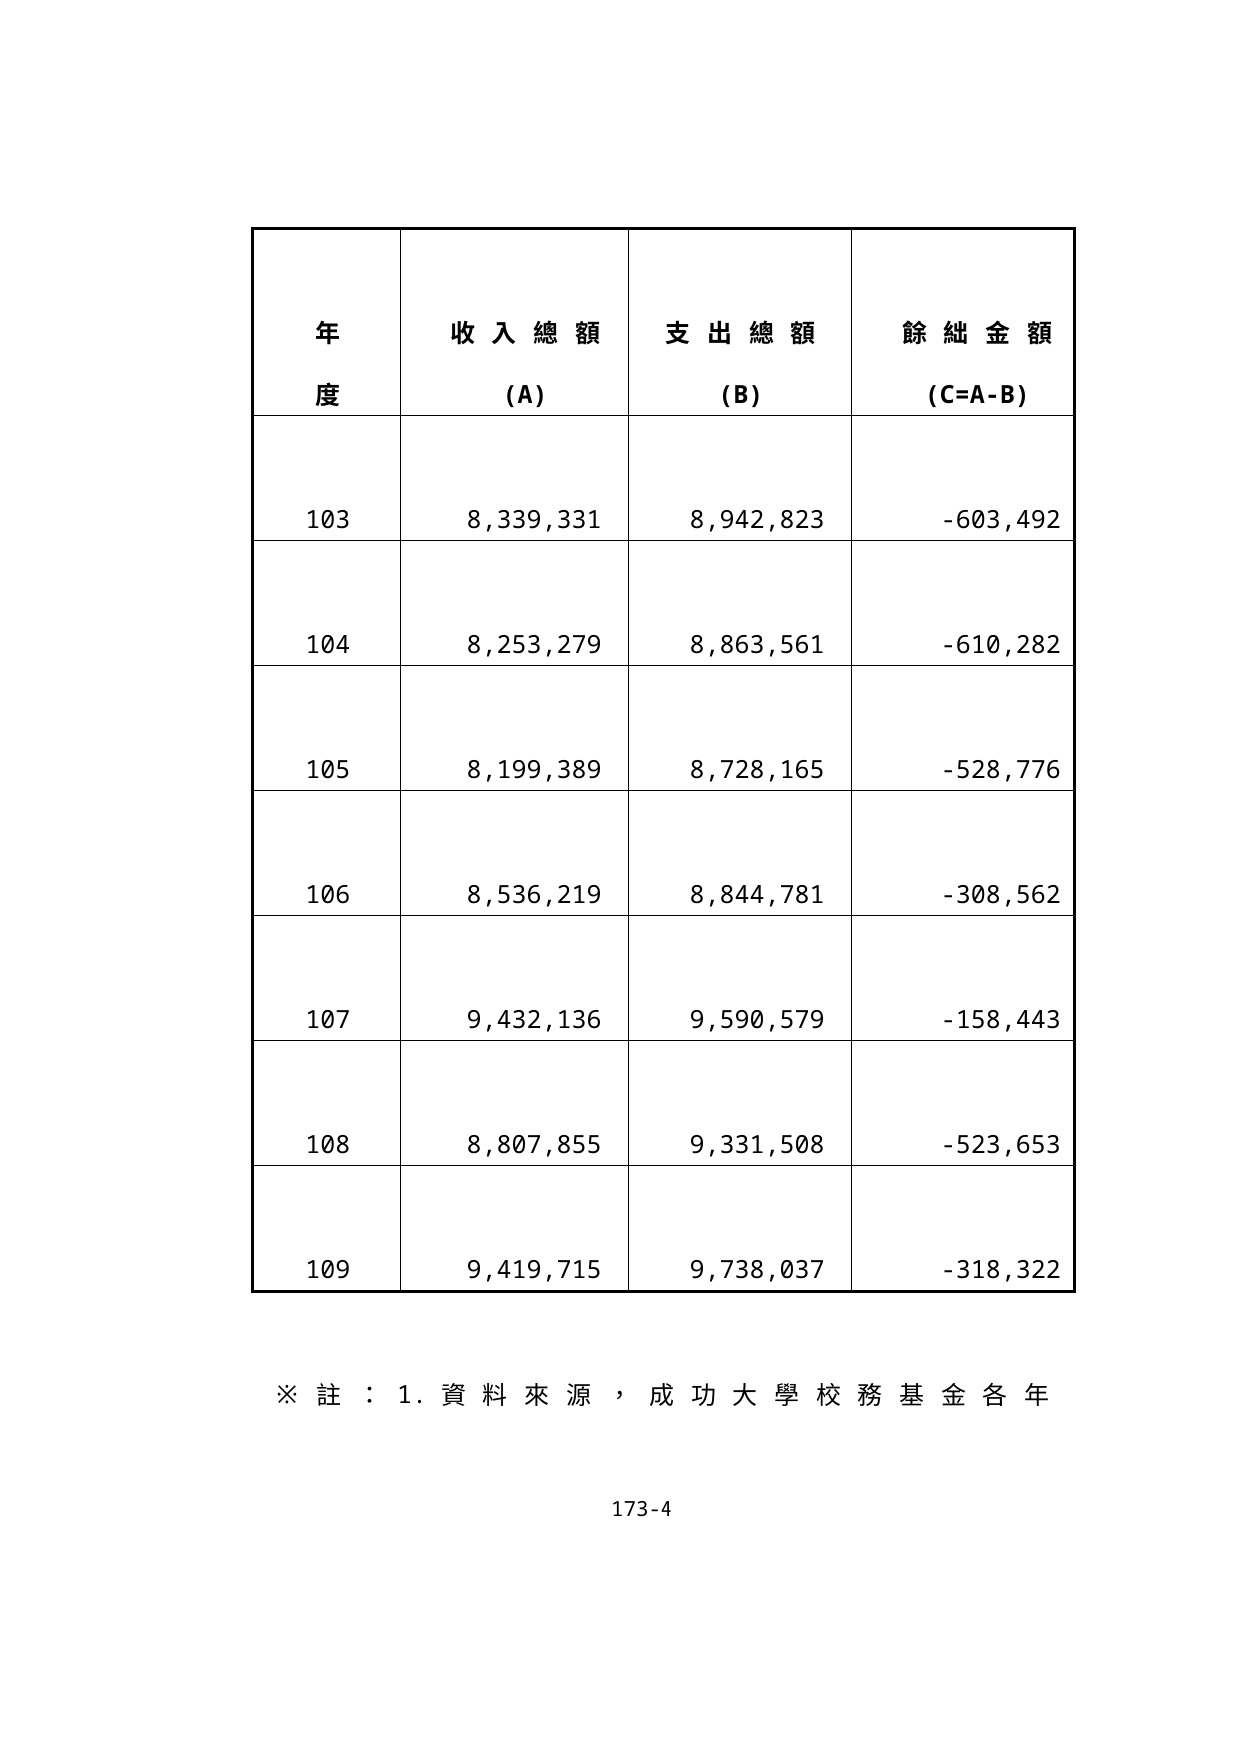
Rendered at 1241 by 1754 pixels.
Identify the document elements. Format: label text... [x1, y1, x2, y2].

table_cell -318,322 [852, 1166, 1073, 1290]
table_cell -610,282 [852, 541, 1073, 665]
table_cell -603,492 [852, 416, 1073, 540]
table_cell 103 [254, 416, 400, 540]
table_cell 9,419,715 [401, 1166, 628, 1290]
table_cell -158,443 [852, 916, 1073, 1040]
table_cell 104 [254, 541, 400, 665]
table_header 支出總額(B) [629, 230, 851, 415]
table_cell 109 [254, 1166, 400, 1290]
table_cell 8,536,219 [401, 791, 628, 915]
table_header 餘絀金額(C=A-B) [852, 230, 1073, 415]
table_cell 108 [254, 1041, 400, 1165]
table_cell 8,942,823 [629, 416, 851, 540]
table_cell 9,331,508 [629, 1041, 851, 1165]
table_cell -308,562 [852, 791, 1073, 915]
table_cell 9,590,579 [629, 916, 851, 1040]
table_cell 8,844,781 [629, 791, 851, 915]
table_cell -523,653 [852, 1041, 1073, 1165]
table_cell 9,738,037 [629, 1166, 851, 1290]
table_cell 8,199,389 [401, 666, 628, 790]
text ※註：1.資料來源，成功大學校務基金各年 [238, 1352, 1058, 1415]
table_cell 105 [254, 666, 400, 790]
table_header 年 度 [254, 230, 400, 415]
table_cell 8,339,331 [401, 416, 628, 540]
table_header 收入總額(A) [401, 230, 628, 415]
table_cell 8,728,165 [629, 666, 851, 790]
table_cell -528,776 [852, 666, 1073, 790]
table_cell 106 [254, 791, 400, 915]
table_cell 107 [254, 916, 400, 1040]
table_cell 8,253,279 [401, 541, 628, 665]
table_cell 9,432,136 [401, 916, 628, 1040]
table_cell 8,863,561 [629, 541, 851, 665]
table_cell 8,807,855 [401, 1041, 628, 1165]
